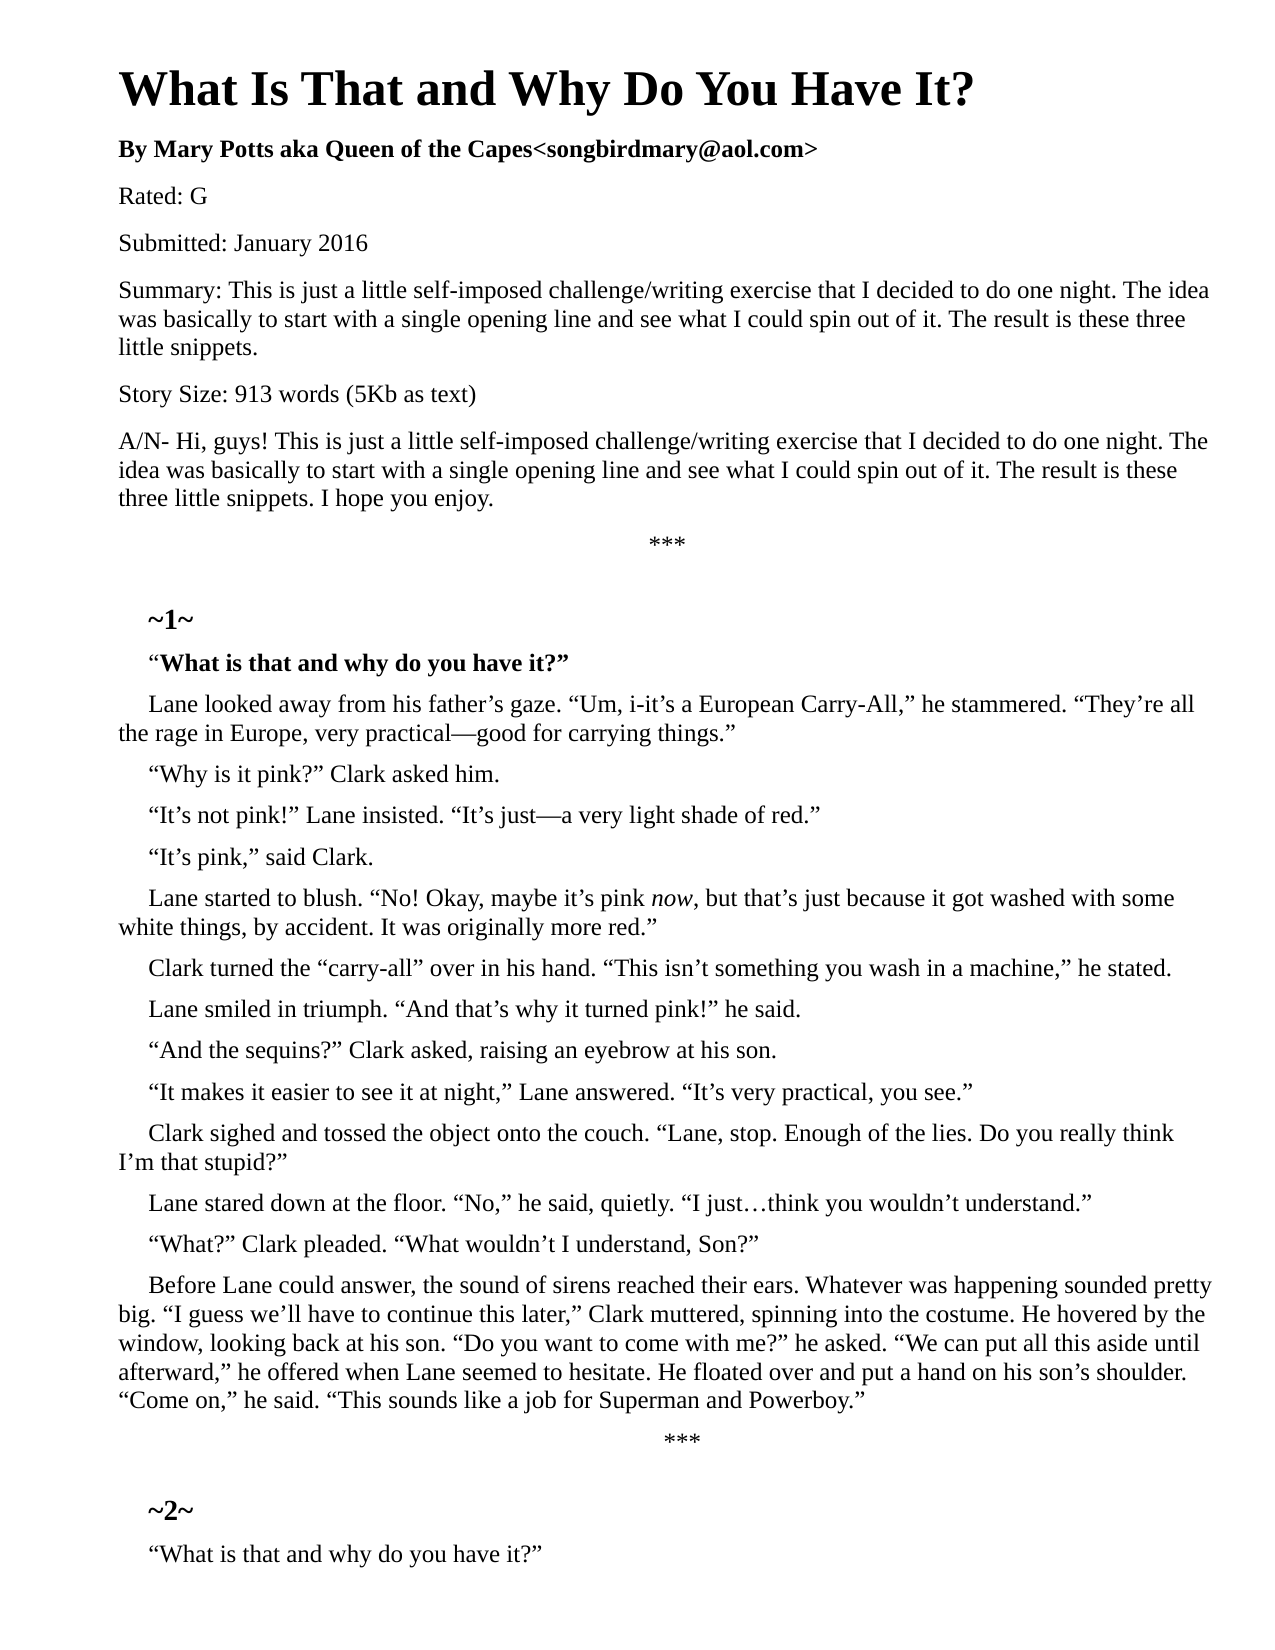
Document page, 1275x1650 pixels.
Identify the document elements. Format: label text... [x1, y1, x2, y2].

text Lane stared down at the floor. “No,” he said, quietly. “I just…think you wouldn’t understand.” [118, 1188, 1216, 1217]
text Before Lane could answer, the sound of sirens reached their ears. Whatever was happening sounded pretty big. “I guess we’ll have to continue this later,” Clark muttered, spinning into the costume. He hovered by the window, looking back at his son. “Do you want to come with me?” he asked. “We can put all this aside until afterward,” he offered when Lane seemed to hesitate. He floated over and put a hand on his son’s shoulder. “Come on,” he said. “This sounds like a job for Superman and Powerboy.” [118, 1271, 1216, 1414]
text Rated: G [118, 181, 1216, 210]
text *** [118, 530, 1216, 559]
text Summary: This is just a little self-imposed challenge/writing exercise that I decided to do one night. The idea was basically to start with a single opening line and see what I could spin out of it. The result is these three little snippets. [118, 275, 1216, 361]
text Clark sighed and tossed the object onto the couch. “Lane, stop. Enough of the lies. Do you really think I’m that stupid?” [118, 1118, 1216, 1176]
text A/N- Hi, guys! This is just a little self-imposed challenge/writing exercise that I decided to do one night. The idea was basically to start with a single opening line and see what I could spin out of it. The result is these three little snippets. I hope you enjoy. [118, 426, 1216, 512]
text Submitted: January 2016 [118, 228, 1216, 257]
text “What is that and why do you have it?” [118, 1539, 1216, 1568]
subtitle What Is That and Why Do You Have It? [118, 59, 1216, 117]
text “What is that and why do you have it?” [118, 648, 1216, 677]
text Lane started to blush. “No! Okay, maybe it’s pink now, but that’s just because it got washed with some white things, by accident. It was originally more red.” [118, 883, 1216, 941]
text Lane looked away from his father’s gaze. “Um, i-it’s a European Carry-All,” he stammered. “They’re all the rage in Europe, very practical—good for carrying things.” [118, 689, 1216, 747]
text Clark turned the “carry-all” over in his hand. “This isn’t something you wash in a machine,” he stated. [118, 953, 1216, 982]
text *** [118, 1427, 1216, 1456]
text “What?” Clark pleaded. “What wouldn’t I understand, Son?” [118, 1229, 1216, 1258]
text Lane smiled in triumph. “And that’s why it turned pink!” he said. [118, 994, 1216, 1023]
text “Why is it pink?” Clark asked him. [118, 759, 1216, 788]
text “And the sequins?” Clark asked, raising an eyebrow at his son. [118, 1036, 1216, 1064]
text Story Size: 913 words (5Kb as text) [118, 379, 1216, 408]
subtitle ~2~ [118, 1493, 1216, 1527]
subtitle ~1~ [118, 602, 1216, 636]
text “It’s pink,” said Clark. [118, 842, 1216, 871]
text “It makes it easier to see it at night,” Lane answered. “It’s very practical, you see.” [118, 1077, 1216, 1106]
text “It’s not pink!” Lane insisted. “It’s just—a very light shade of red.” [118, 801, 1216, 829]
text By Mary Potts aka Queen of the Capes<songbirdmary@aol.com> [118, 134, 1216, 163]
